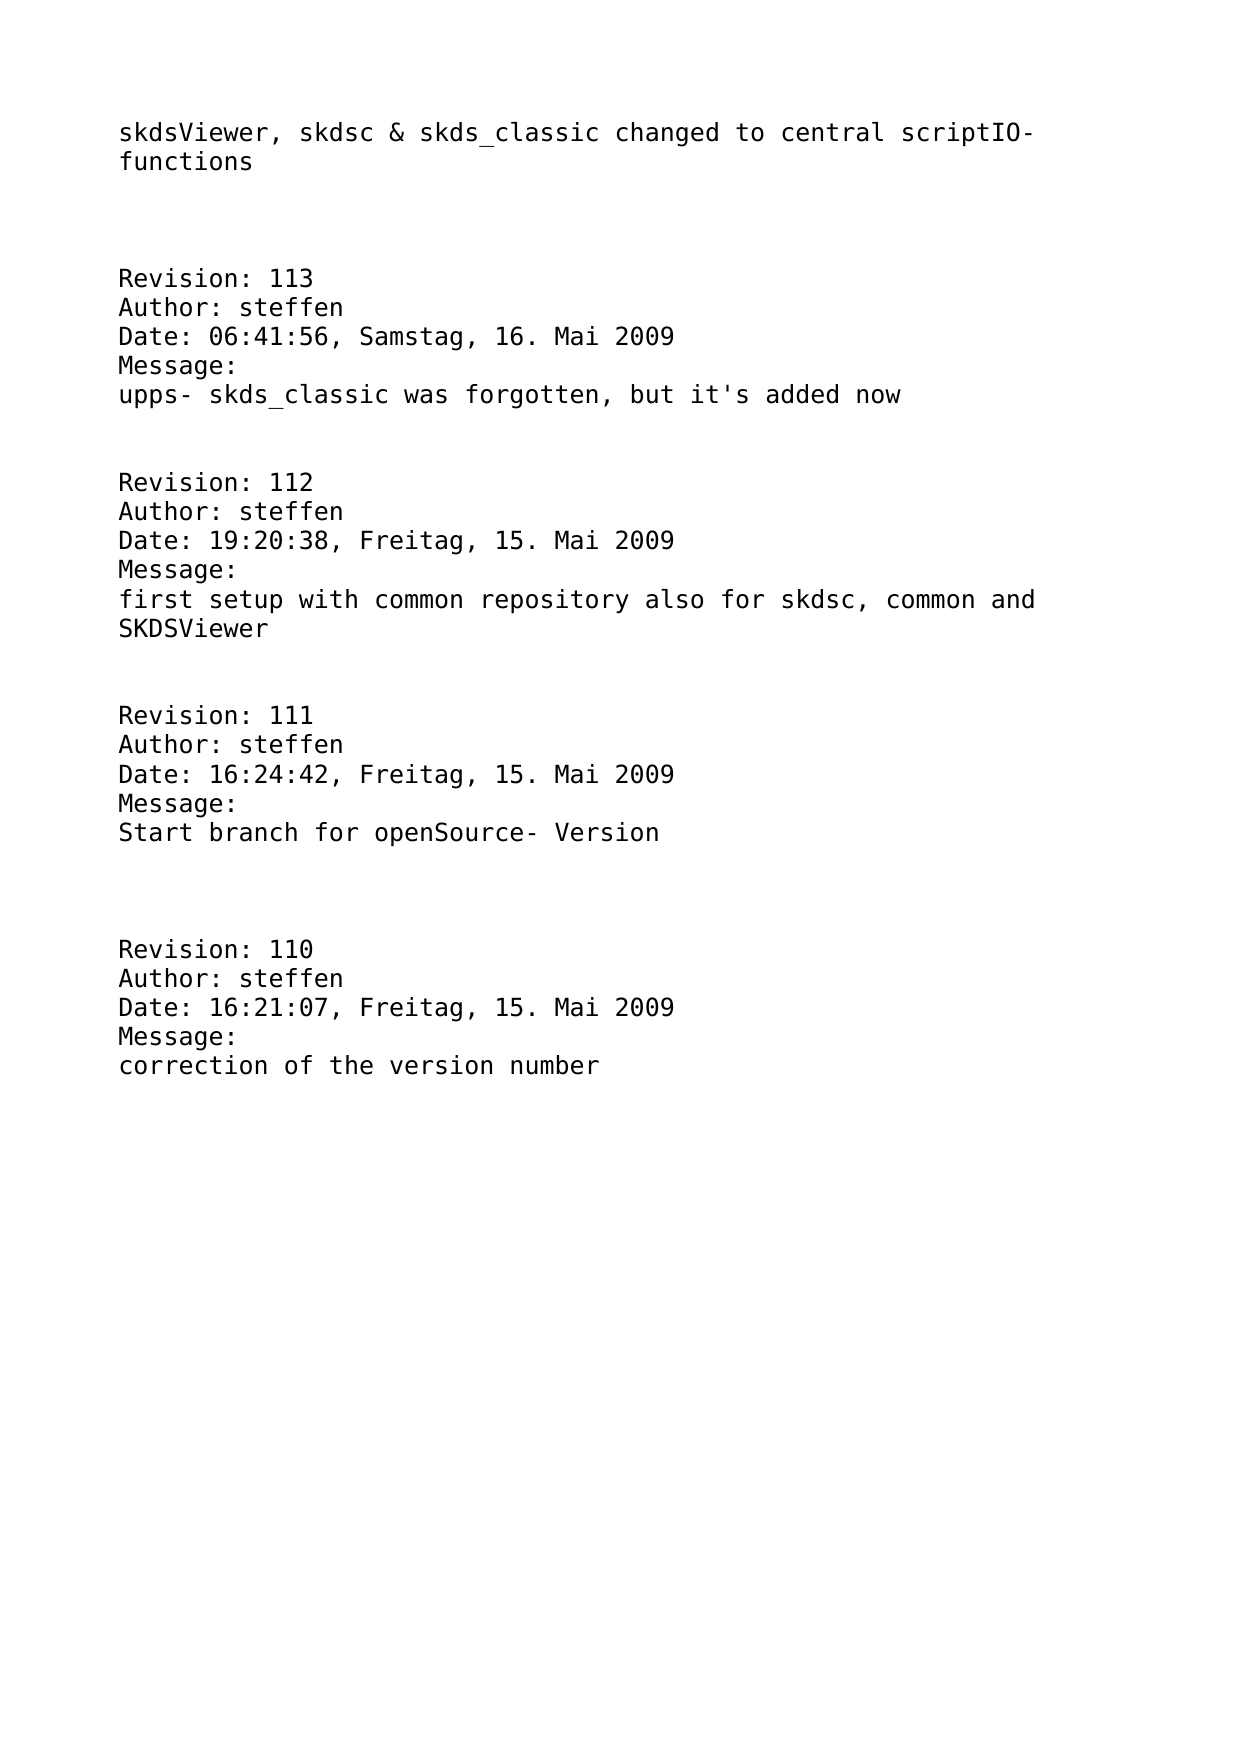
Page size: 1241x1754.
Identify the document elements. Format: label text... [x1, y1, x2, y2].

text skdsViewer, skdsc & skds_classic changed to central scriptIO- functions Revision: 113 Author: steffen Date: 06:41:56, Samstag, 16. Mai 2009 Message: upps- skds_classic was forgotten, but it's added now Revision: 112 Author: steffen Date: 19:20:38, Freitag, 15. Mai 2009 Message: first setup with common repository also for skdsc, common and SKDSViewer Revision: 111 Author: steffen Date: 16:24:42, Freitag, 15. Mai 2009 Message: Start branch for openSource- Version Revision: 110 Author: steffen Date: 16:21:07, Freitag, 15. Mai 2009 Message: correction of the version number [118, 118, 1122, 1197]
